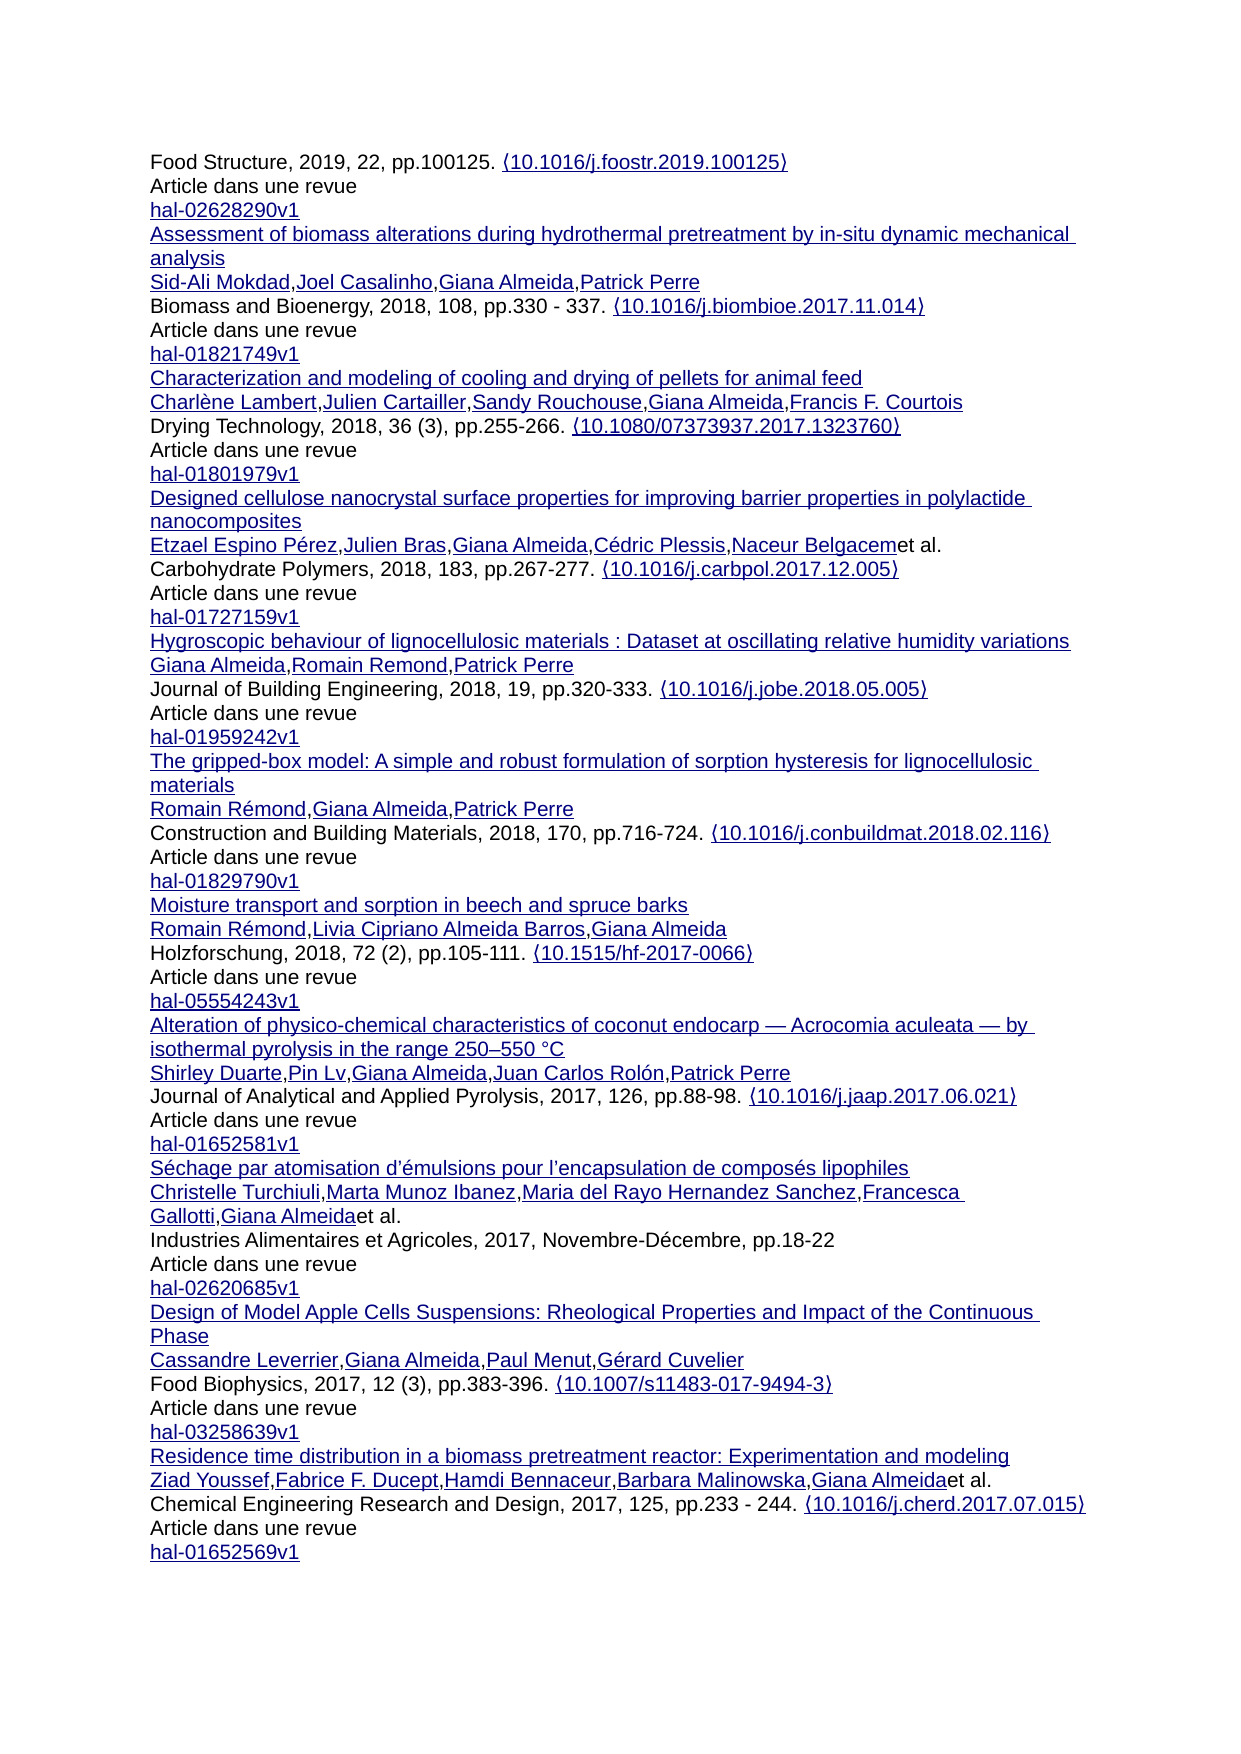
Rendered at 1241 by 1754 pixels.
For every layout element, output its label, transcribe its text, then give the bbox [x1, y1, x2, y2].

table_cell The gripped-box model: A simple and robust formulation of sorption hysteresis for lignocellulosic materials Romain Rémond,Giana Almeida,Patrick Perre Construction and Building Materials, 2018, 170, pp.716-724. ⟨10.1016/j.conbuildmat.2018.02.116⟩ Article dans une revue hal-01829790v1 [150, 749, 1090, 893]
table_cell Residence time distribution in a biomass pretreatment reactor: Experimentation and modeling Ziad Youssef,Fabrice F. Ducept,Hamdi Bennaceur,Barbara Malinowska,Giana Almeidaet al. Chemical Engineering Research and Design, 2017, 125, pp.233 - 244. ⟨10.1016/j.cherd.2017.07.015⟩ Article dans une revue hal-01652569v1 [150, 1444, 1090, 1563]
table_cell Moisture transport and sorption in beech and spruce barks Romain Rémond,Livia Cipriano Almeida Barros,Giana Almeida Holzforschung, 2018, 72 (2), pp.105-111. ⟨10.1515/hf-2017-0066⟩ Article dans une revue hal-05554243v1 [150, 893, 1090, 1012]
table_cell Designed cellulose nanocrystal surface properties for improving barrier properties in polylactide nanocomposites Etzael Espino Pérez,Julien Bras,Giana Almeida,Cédric Plessis,Naceur Belgacemet al. Carbohydrate Polymers, 2018, 183, pp.267-277. ⟨10.1016/j.carbpol.2017.12.005⟩ Article dans une revue hal-01727159v1 [150, 485, 1090, 629]
table_cell Design of Model Apple Cells Suspensions: Rheological Properties and Impact of the Continuous Phase Cassandre Leverrier,Giana Almeida,Paul Menut,Gérard Cuvelier Food Biophysics, 2017, 12 (3), pp.383-396. ⟨10.1007/s11483-017-9494-3⟩ Article dans une revue hal-03258639v1 [150, 1300, 1090, 1444]
table_cell Assessment of biomass alterations during hydrothermal pretreatment by in-situ dynamic mechanical analysis Sid-Ali Mokdad,Joel Casalinho,Giana Almeida,Patrick Perre Biomass and Bioenergy, 2018, 108, pp.330 - 337. ⟨10.1016/j.biombioe.2017.11.014⟩ Article dans une revue hal-01821749v1 [150, 222, 1090, 366]
table_cell Characterization and modeling of cooling and drying of pellets for animal feed Charlène Lambert,Julien Cartailler,Sandy Rouchouse,Giana Almeida,Francis F. Courtois Drying Technology, 2018, 36 (3), pp.255-266. ⟨10.1080/07373937.2017.1323760⟩ Article dans une revue hal-01801979v1 [150, 366, 1090, 485]
table_cell Alteration of physico-chemical characteristics of coconut endocarp — Acrocomia aculeata — by isothermal pyrolysis in the range 250–550 °C Shirley Duarte,Pin Lv,Giana Almeida,Juan Carlos Rolón,Patrick Perre Journal of Analytical and Applied Pyrolysis, 2017, 126, pp.88-98. ⟨10.1016/j.jaap.2017.06.021⟩ Article dans une revue hal-01652581v1 [150, 1013, 1090, 1156]
table_cell Food Structure, 2019, 22, pp.100125. ⟨10.1016/j.foostr.2019.100125⟩ Article dans une revue hal-02628290v1 [150, 150, 1090, 222]
table_cell Séchage par atomisation d’émulsions pour l’encapsulation de composés lipophiles Christelle Turchiuli,Marta Munoz Ibanez,Maria del Rayo Hernandez Sanchez,Francesca Gallotti,Giana Almeidaet al. Industries Alimentaires et Agricoles, 2017, Novembre-Décembre, pp.18-22 Article dans une revue hal-02620685v1 [150, 1156, 1090, 1300]
table_cell Hygroscopic behaviour of lignocellulosic materials : Dataset at oscillating relative humidity variations Giana Almeida,Romain Remond,Patrick Perre Journal of Building Engineering, 2018, 19, pp.320-333. ⟨10.1016/j.jobe.2018.05.005⟩ Article dans une revue hal-01959242v1 [150, 629, 1090, 749]
